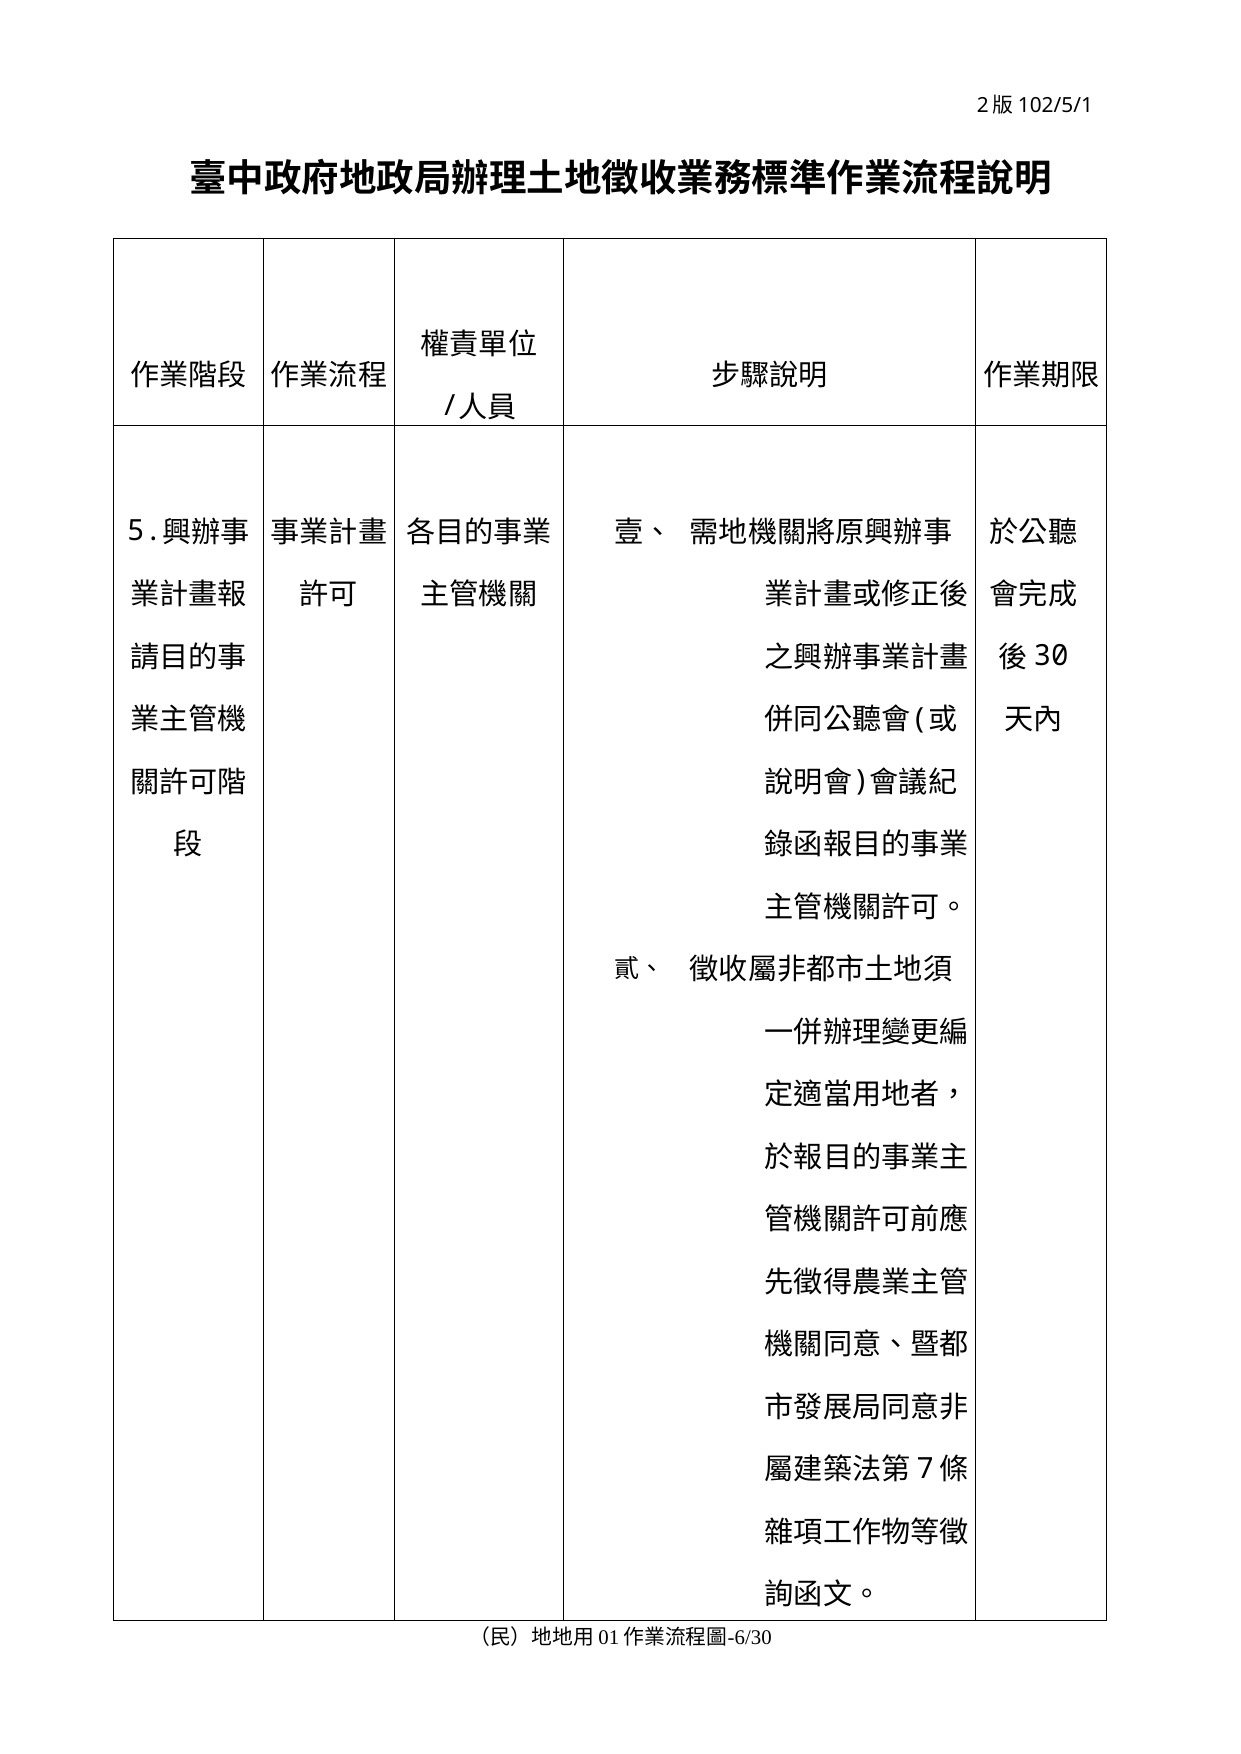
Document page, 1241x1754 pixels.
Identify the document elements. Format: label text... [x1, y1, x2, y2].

table_header 作業階段 [114, 239, 263, 425]
table_cell 5.興辦事業計畫報請目的事業主管機關許可階段 [114, 426, 263, 1620]
table_header 權責單位 /人員 [395, 239, 563, 425]
table_cell 於公聽會完成後30天內 [976, 426, 1106, 1620]
table_header 步驟說明 [564, 239, 975, 425]
table_header 作業流程 [264, 239, 394, 425]
table_cell 需地機關將原興辦事業計畫或修正後之興辦事業計畫併同公聽會(或說明會)會議紀錄函報目的事業主管機關許可。 徵收屬非都市土地須一併辦理變更編定適當用地者，於報目的事業主管機關許可前應先徵得農業主管機關同意、暨都市發展局同意非屬建築法第7條雜項工作物等徵詢函文。 [564, 426, 975, 1620]
table_header 作業期限 [976, 239, 1106, 425]
table_cell 事業計畫許可 [264, 426, 394, 1620]
table_cell 各目的事業主管機關 [395, 426, 563, 1620]
